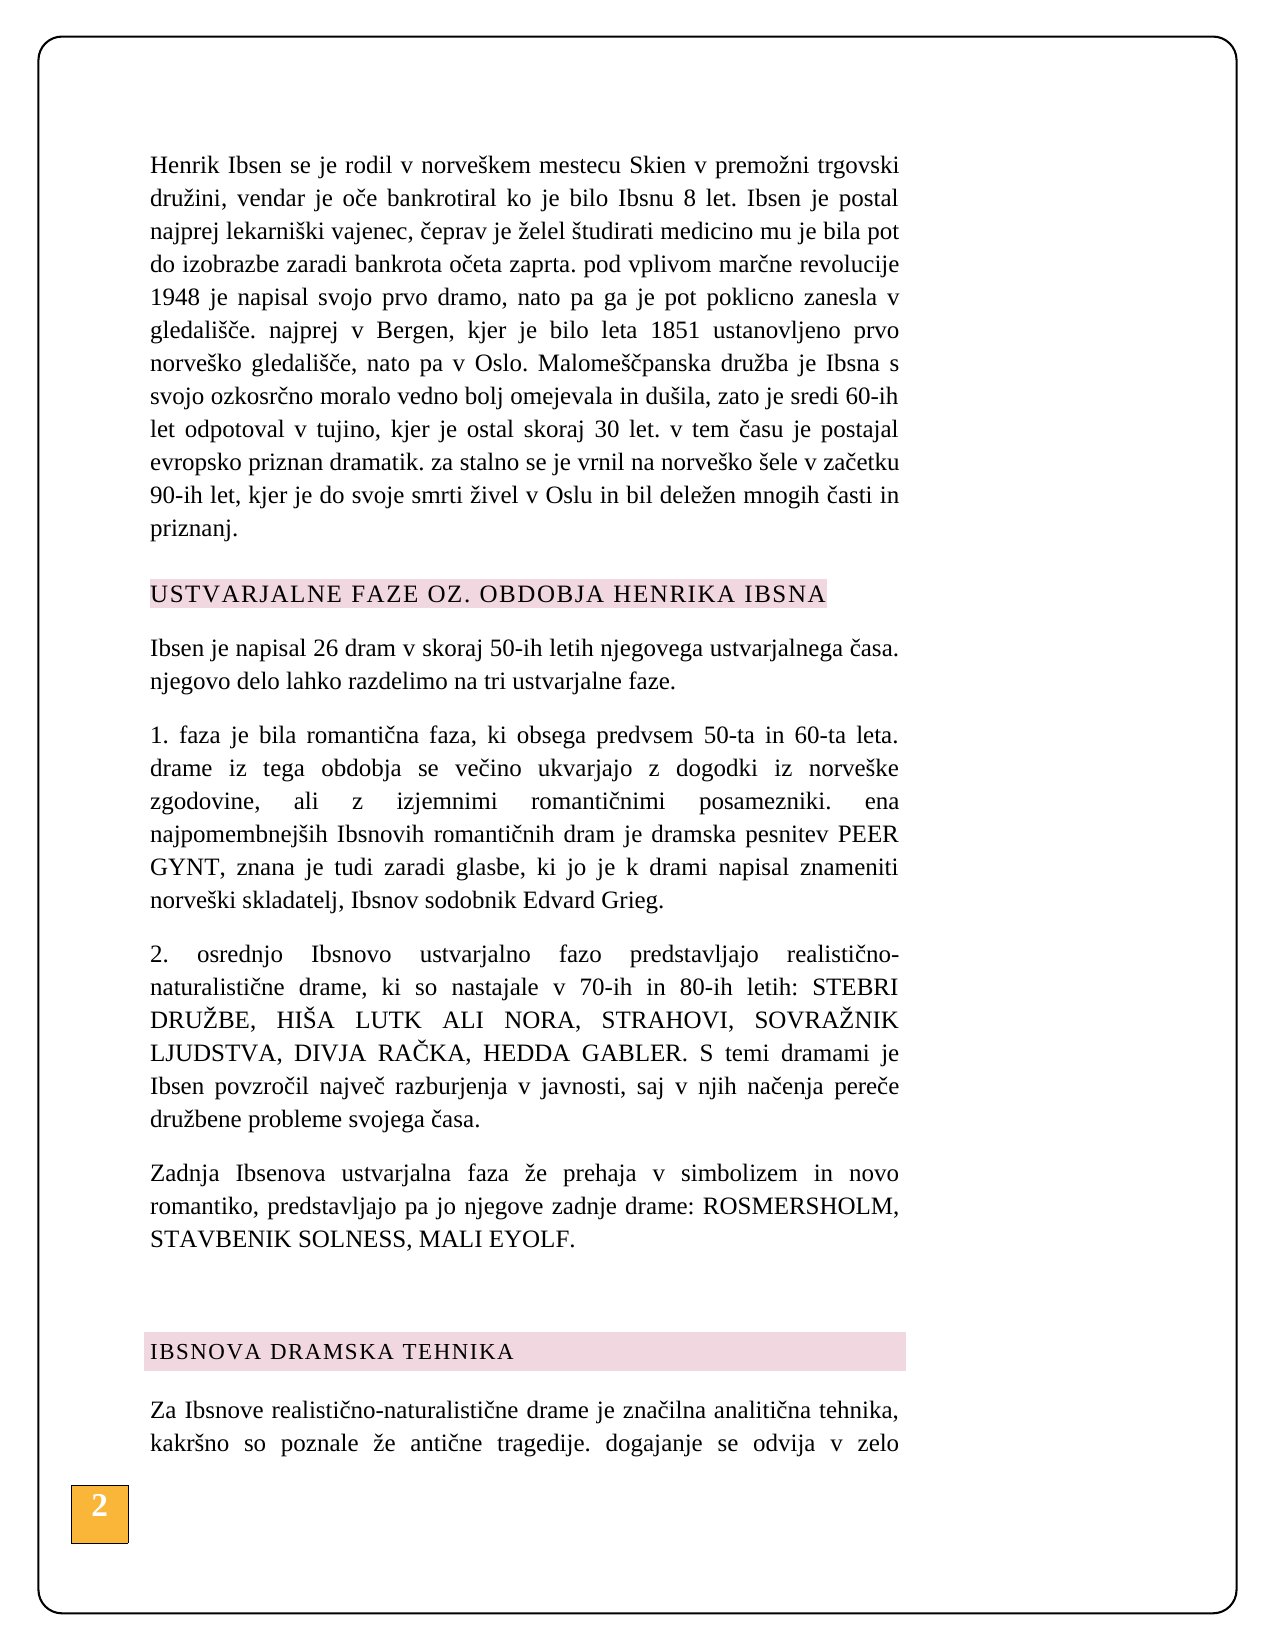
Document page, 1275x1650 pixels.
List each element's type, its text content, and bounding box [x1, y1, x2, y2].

text Ibsen je napisal 26 dram v skoraj 50-ih letih njegovega ustvarjalnega časa. njegovo delo lahko razdelimo na tri ustvarjalne faze. [150, 633, 900, 695]
text 2. osrednjo Ibsnovo ustvarjalno fazo predstavljajo realistično-naturalistične drame, ki so nastajale v 70-ih in 80-ih letih: STEBRI DRUŽBE, HIŠA LUTK ALI NORA, STRAHOVI, SOVRAŽNIK LJUDSTVA, DIVJA RAČKA, HEDDA GABLER. S temi dramami je Ibsen povzročil največ razburjenja v javnosti, saj v njih načenja pereče družbene probleme svojega časa. [150, 939, 900, 1133]
subtitle IBSNOVA DRAMSKA TEHNIKA [150, 1338, 900, 1364]
text 1. faza je bila romantična faza, ki obsega predvsem 50-ta in 60-ta leta. drame iz tega obdobja se večino ukvarjajo z dogodki iz norveške zgodovine, ali z izjemnimi romantičnimi posamezniki. ena najpomembnejših Ibsnovih romantičnih dram je dramska pesnitev PEER GYNT, znana je tudi zaradi glasbe, ki jo je k drami napisal znameniti norveški skladatelj, Ibsnov sodobnik Edvard Grieg. [150, 720, 900, 914]
text Henrik Ibsen se je rodil v norveškem mestecu Skien v premožni trgovski družini, vendar je oče bankrotiral ko je bilo Ibsnu 8 let. Ibsen je postal najprej lekarniški vajenec, čeprav je želel študirati medicino mu je bila pot do izobrazbe zaradi bankrota očeta zaprta. pod vplivom marčne revolucije 1948 je napisal svojo prvo dramo, nato pa ga je pot poklicno zanesla v gledališče. najprej v Bergen, kjer je bilo leta 1851 ustanovljeno prvo norveško gledališče, nato pa v Oslo. Malomeščpanska družba je Ibsna s svojo ozkosrčno moralo vedno bolj omejevala in dušila, zato je sredi 60-ih let odpotoval v tujino, kjer je ostal skoraj 30 let. v tem času je postajal evropsko priznan dramatik. za stalno se je vrnil na norveško šele v začetku 90-ih let, kjer je do svoje smrti živel v Oslu in bil deležen mnogih časti in priznanj. USTVARJALNE FAZE OZ. OBDOBJA HENRIKA IBSNA [150, 150, 900, 608]
text Zadnja Ibsenova ustvarjalna faza že prehaja v simbolizem in novo romantiko, predstavljajo pa jo njegove zadnje drame: ROSMERSHOLM, STAVBENIK SOLNESS, MALI EYOLF. [150, 1158, 900, 1253]
text Za Ibsnove realistično-naturalistične drame je značilna analitična tehnika, kakršno so poznale že antične tragedije. dogajanje se odvija v zelo [150, 1395, 900, 1457]
